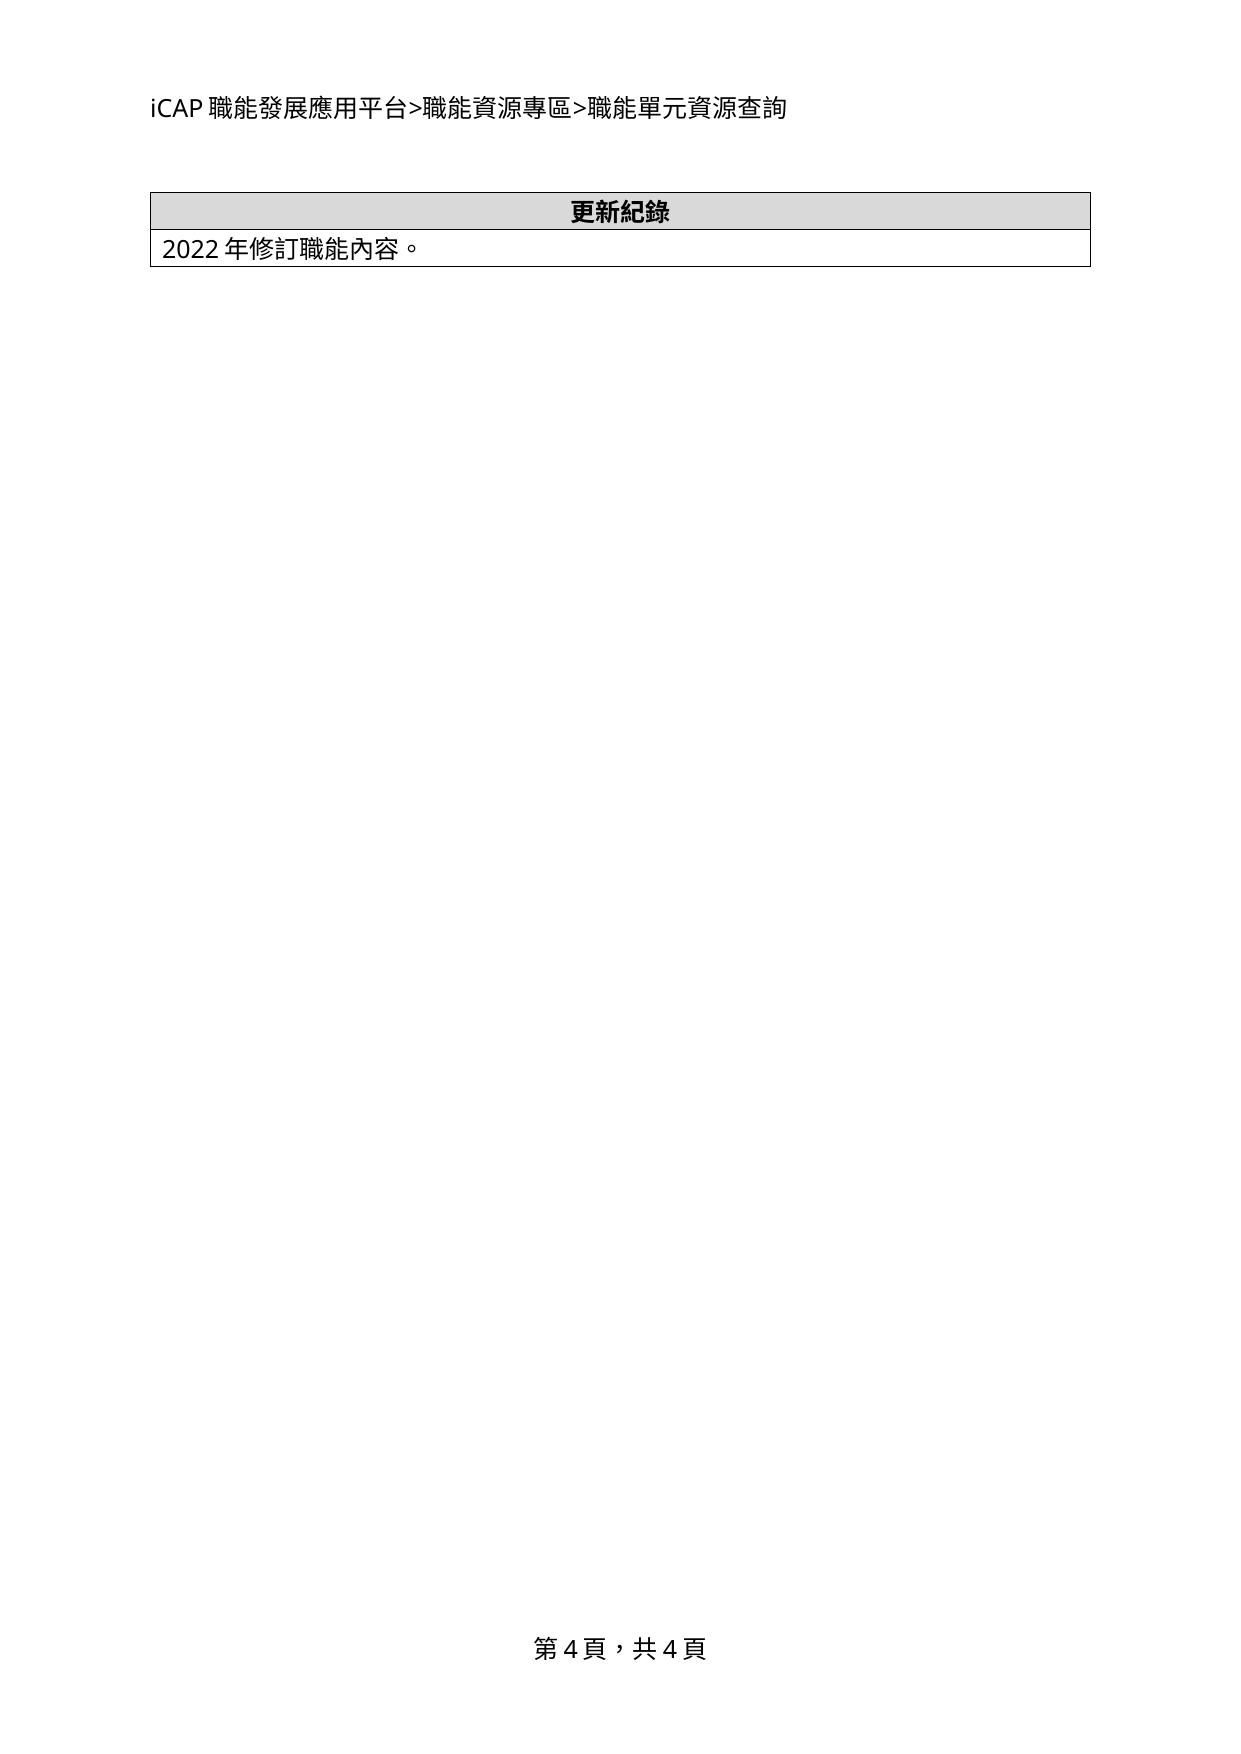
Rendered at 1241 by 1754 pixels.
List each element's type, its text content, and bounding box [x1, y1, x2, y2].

table_header 更新紀錄 [151, 193, 1090, 229]
table_cell 2022年修訂職能內容。 [151, 230, 1090, 266]
